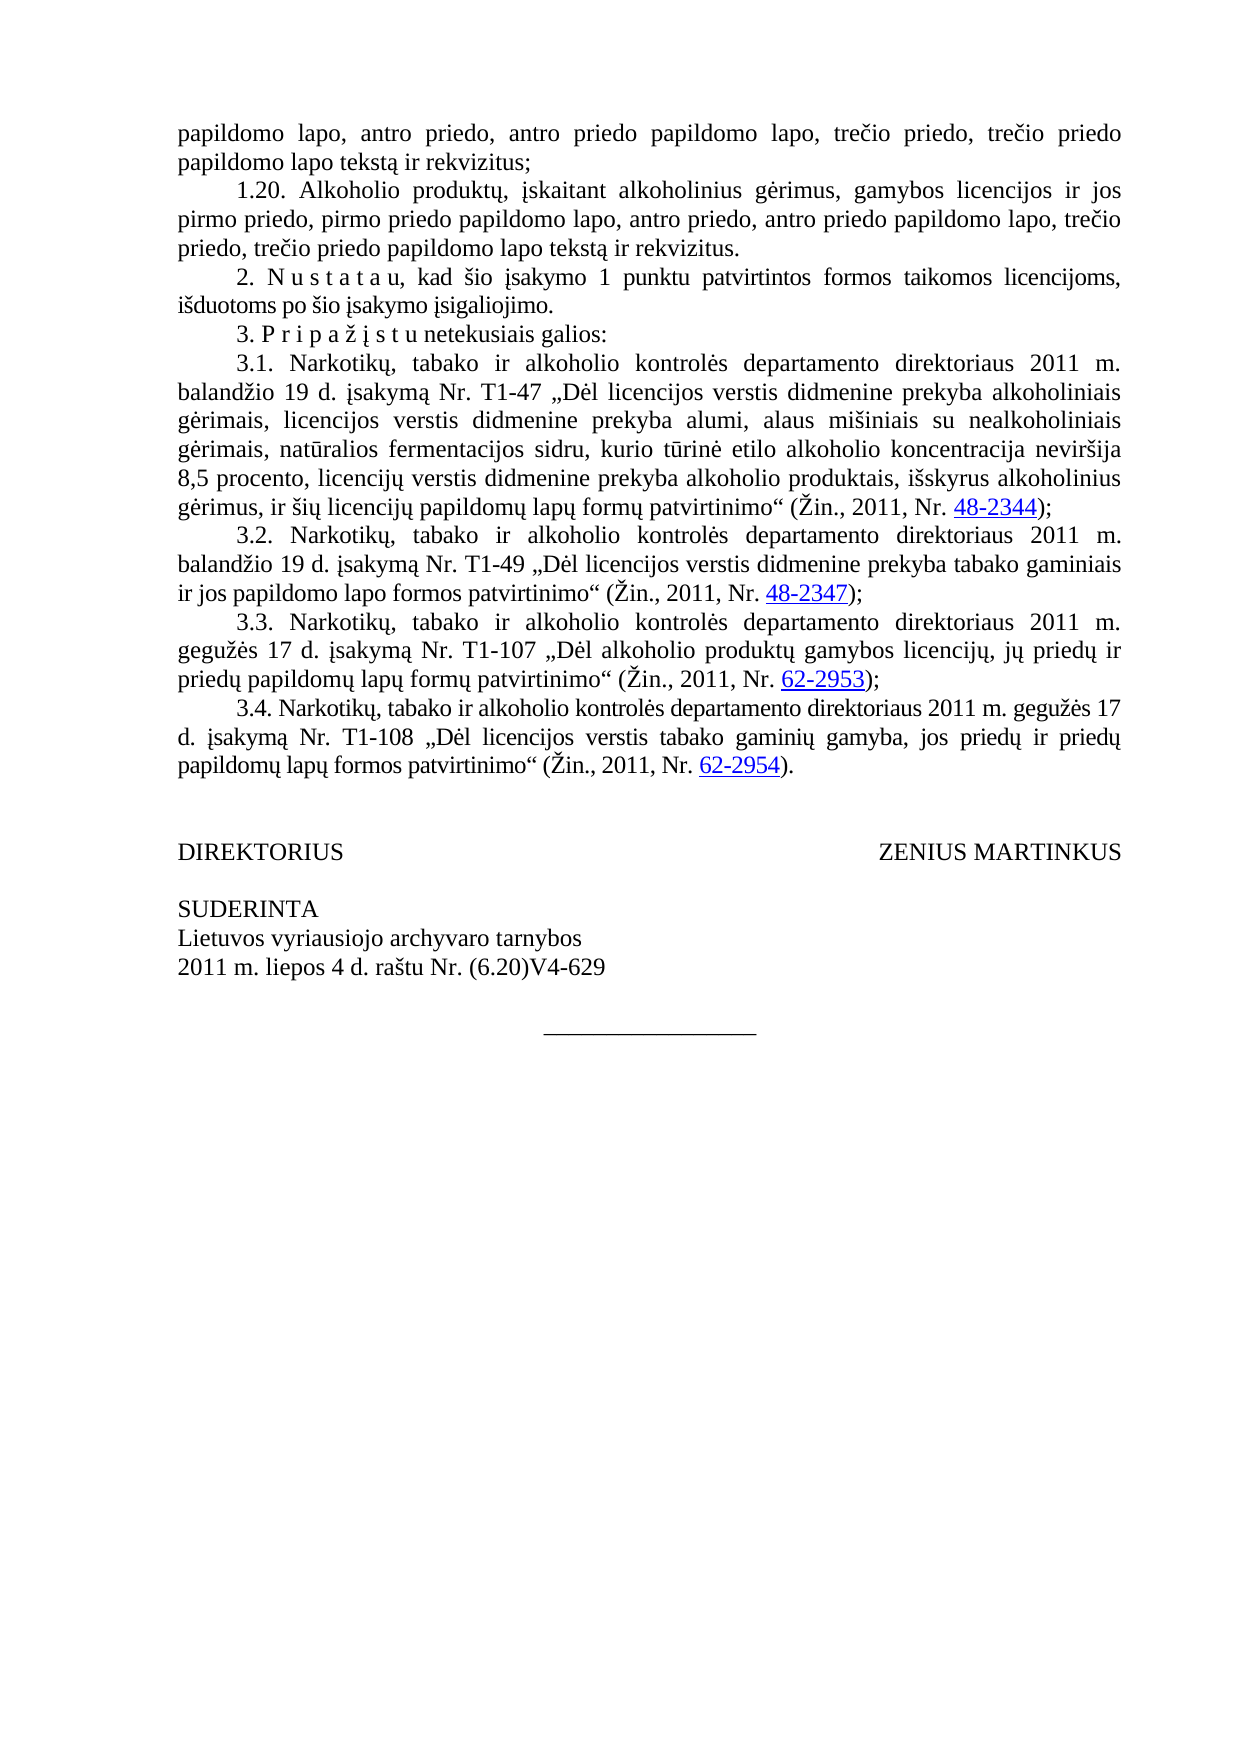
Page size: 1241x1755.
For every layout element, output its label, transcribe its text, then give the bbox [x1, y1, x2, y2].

text _________________ [177, 1009, 1122, 1038]
text 2011 m. liepos 4 d. raštu Nr. (6.20)V4-629 [177, 952, 1122, 981]
text 3. Pripažįstu netekusiais galios: [177, 319, 1122, 348]
text SUDERINTA [177, 894, 1122, 923]
text Direktorius Zenius Martinkus [177, 837, 1122, 866]
text papildomo lapo, antro priedo, antro priedo papildomo lapo, trečio priedo, trečio priedo papildomo lapo tekstą ir rekvizitus; [177, 118, 1122, 176]
text 1.20. Alkoholio produktų, įskaitant alkoholinius gėrimus, gamybos licencijos ir jos pirmo priedo, pirmo priedo papildomo lapo, antro priedo, antro priedo papildomo lapo, trečio priedo, trečio priedo papildomo lapo tekstą ir rekvizitus. [177, 176, 1122, 262]
text 3.1. Narkotikų, tabako ir alkoholio kontrolės departamento direktoriaus 2011 m. balandžio 19 d. įsakymą Nr. T1-47 „Dėl licencijos verstis didmenine prekyba alkoholiniais gėrimais, licencijos verstis didmenine prekyba alumi, alaus mišiniais su nealkoholiniais gėrimais, natūralios fermentacijos sidru, kurio tūrinė etilo alkoholio koncentracija neviršija 8,5 procento, licencijų verstis didmenine prekyba alkoholio produktais, išskyrus alkoholinius gėrimus, ir šių licencijų papildomų lapų formų patvirtinimo“ (Žin., 2011, Nr. 48-2344); [177, 348, 1122, 521]
text Lietuvos vyriausiojo archyvaro tarnybos [177, 923, 1122, 952]
text 3.3. Narkotikų, tabako ir alkoholio kontrolės departamento direktoriaus 2011 m. gegužės 17 d. įsakymą Nr. T1-107 „Dėl alkoholio produktų gamybos licencijų, jų priedų ir priedų papildomų lapų formų patvirtinimo“ (Žin., 2011, Nr. 62-2953); [177, 607, 1122, 693]
text 3.2. Narkotikų, tabako ir alkoholio kontrolės departamento direktoriaus 2011 m. balandžio 19 d. įsakymą Nr. T1-49 „Dėl licencijos verstis didmenine prekyba tabako gaminiais ir jos papildomo lapo formos patvirtinimo“ (Žin., 2011, Nr. 48-2347); [177, 521, 1122, 607]
text 2. Nustatau, kad šio įsakymo 1 punktu patvirtintos formos taikomos licencijoms, išduotoms po šio įsakymo įsigaliojimo. [177, 262, 1122, 319]
text 3.4. Narkotikų, tabako ir alkoholio kontrolės departamento direktoriaus 2011 m. gegužės 17 d. įsakymą Nr. T1-108 „Dėl licencijos verstis tabako gaminių gamyba, jos priedų ir priedų papildomų lapų formos patvirtinimo“ (Žin., 2011, Nr. 62-2954). [177, 693, 1122, 779]
